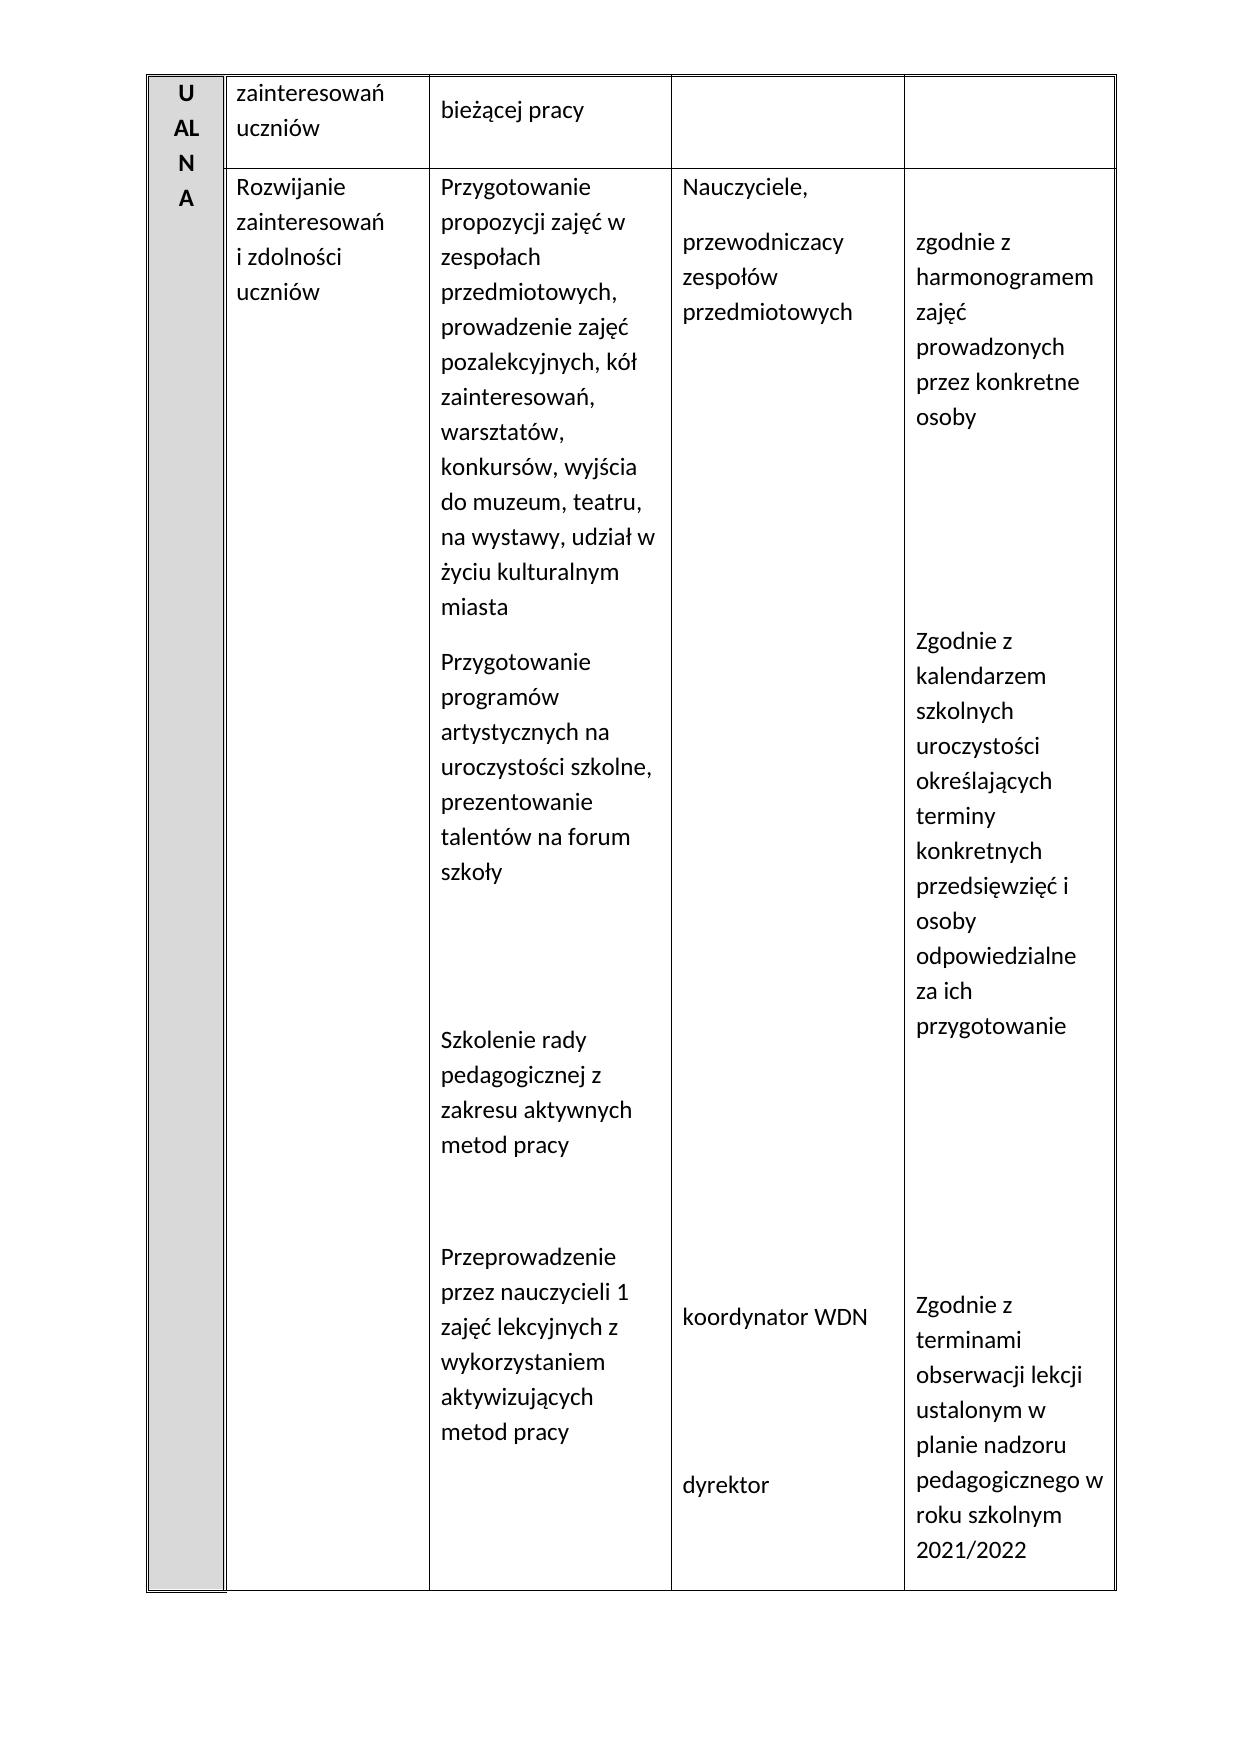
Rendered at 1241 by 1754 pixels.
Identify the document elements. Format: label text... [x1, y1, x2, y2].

table_cell Nauczyciele, przewodniczacy zespołów przedmiotowych koordynator WDN dyrektor [672, 169, 904, 1589]
table_cell zgodnie z harmonogramem zajęć prowadzonych przez konkretne osoby Zgodnie z kalendarzem szkolnych uroczystości określających terminy konkretnych przedsięwzięć i osoby odpowiedzialne za ich przygotowanie Zgodnie z terminami obserwacji lekcji ustalonym w planie nadzoru pedagogicznego w roku szkolnym 2021/2022 [905, 169, 1114, 1589]
table_cell [672, 77, 904, 167]
table_cell Rozwijanie zainteresowań i zdolności uczniów [227, 169, 429, 1589]
table_cell UALNA [149, 77, 223, 1589]
table_cell Przygotowanie propozycji zajęć w zespołach przedmiotowych, prowadzenie zajęć pozalekcyjnych, kół zainteresowań, warsztatów, konkursów, wyjścia do muzeum, teatru, na wystawy, udział w życiu kulturalnym miasta Przygotowanie programów artystycznych na uroczystości szkolne, prezentowanie talentów na forum szkoły Szkolenie rady pedagogicznej z zakresu aktywnych metod pracy Przeprowadzenie przez nauczycieli 1 zajęć lekcyjnych z wykorzystaniem aktywizujących metod pracy [430, 169, 671, 1589]
table_cell zainteresowań uczniów [227, 77, 429, 167]
table_cell [905, 77, 1114, 167]
table_cell bieżącej pracy [430, 77, 671, 167]
